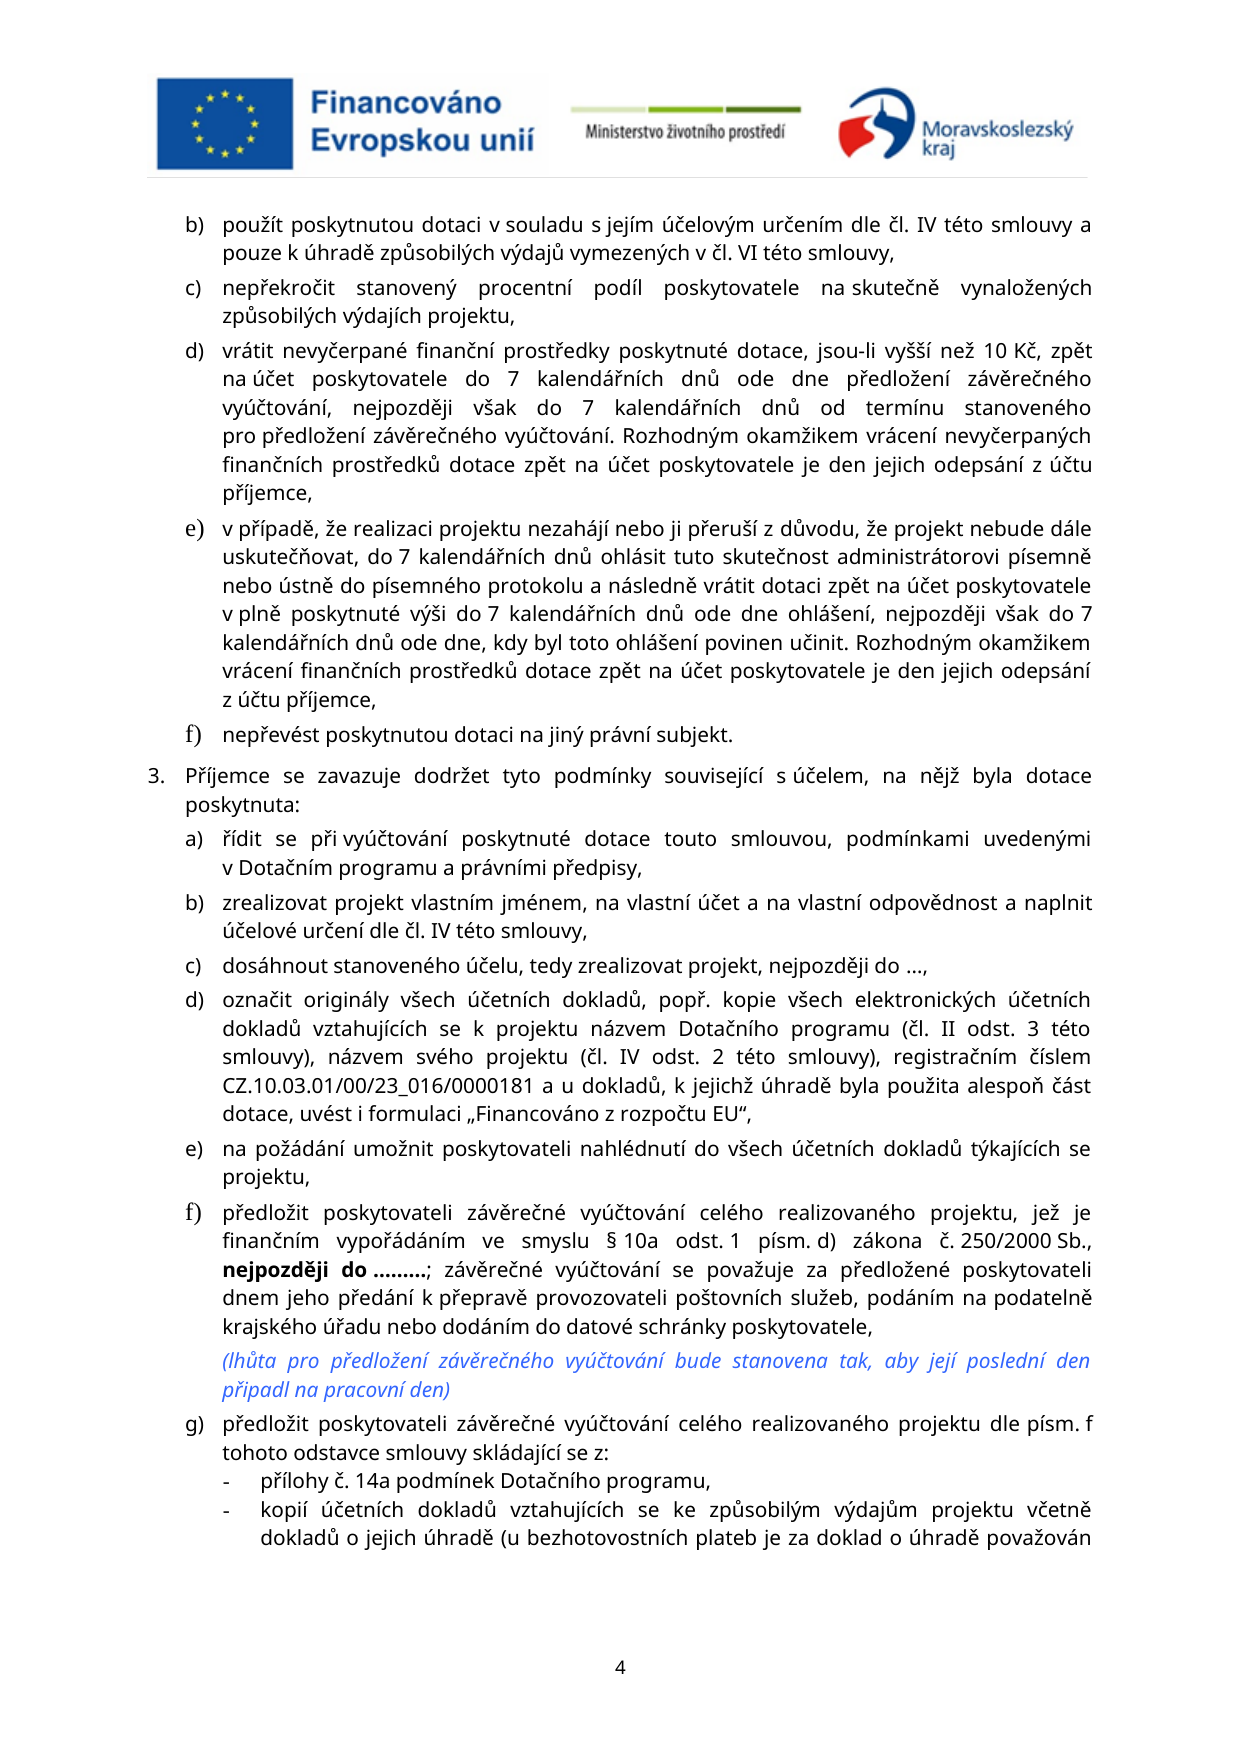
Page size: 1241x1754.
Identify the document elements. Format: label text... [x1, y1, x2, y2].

list kopií účetních dokladů vztahujících se ke způsobilým výdajům projektu včetně dokladů o jejich úhradě (u bezhotovostních plateb je za doklad o úhradě považován [223, 1495, 1092, 1552]
text (lhůta pro předložení závěrečného vyúčtování bude stanovena tak, aby její poslední den připadl na pracovní den) [222, 1346, 1092, 1403]
list řídit se při vyúčtování poskytnuté dotace touto smlouvou, podmínkami uvedenými v Dotačním programu a právními předpisy, [185, 824, 1092, 881]
list použít poskytnutou dotaci v souladu s jejím účelovým určením dle čl. IV této smlouvy a pouze k úhradě způsobilých výdajů vymezených v čl. VI této smlouvy, [185, 210, 1092, 267]
list označit originály všech účetních dokladů, popř. kopie všech elektronických účetních dokladů vztahujících se k projektu názvem Dotačního programu (čl. II odst. 3 této smlouvy), názvem svého projektu (čl. IV odst. 2 této smlouvy), registračním číslem CZ.10.03.01/00/23_016/0000181 a u dokladů, k jejichž úhradě byla použita alespoň část dotace, uvést i formulaci „Financováno z rozpočtu EU“, [185, 985, 1092, 1128]
list nepřekročit stanovený procentní podíl poskytovatele na skutečně vynaložených způsobilých výdajích projektu, [185, 273, 1092, 330]
list dosáhnout stanoveného účelu, tedy zrealizovat projekt, nejpozději do …, [185, 951, 1092, 979]
list nepřevést poskytnutou dotaci na jiný právní subjekt. [185, 719, 1092, 749]
list na požádání umožnit poskytovateli nahlédnutí do všech účetních dokladů týkajících se projektu, [185, 1134, 1092, 1191]
list Příjemce se zavazuje dodržet tyto podmínky související s účelem, na nějž byla dotace poskytnuta: [148, 761, 1092, 818]
list předložit poskytovateli závěrečné vyúčtování celého realizovaného projektu dle písm. f tohoto odstavce smlouvy skládající se z: [185, 1409, 1092, 1466]
list předložit poskytovateli závěrečné vyúčtování celého realizovaného projektu, jež je finančním vypořádáním ve smyslu § 10a odst. 1 písm. d) zákona č. 250/2000 Sb., nejpozději do ………; závěrečné vyúčtování se považuje za předložené poskytovateli dnem jeho předání k přepravě provozovateli poštovních služeb, podáním na podatelně krajského úřadu nebo dodáním do datové schránky poskytovatele, [185, 1197, 1092, 1340]
picture [147, 73, 1091, 181]
list vrátit nevyčerpané finanční prostředky poskytnuté dotace, jsou-li vyšší než 10 Kč, zpět na účet poskytovatele do 7 kalendářních dnů ode dne předložení závěrečného vyúčtování, nejpozději však do 7 kalendářních dnů od termínu stanoveného pro předložení závěrečného vyúčtování. Rozhodným okamžikem vrácení nevyčerpaných finančních prostředků dotace zpět na účet poskytovatele je den jejich odepsání z účtu příjemce, [185, 336, 1092, 507]
list v případě, že realizaci projektu nezahájí nebo ji přeruší z důvodu, že projekt nebude dále uskutečňovat, do 7 kalendářních dnů ohlásit tuto skutečnost administrátorovi písemně nebo ústně do písemného protokolu a následně vrátit dotaci zpět na účet poskytovatele v plně poskytnuté výši do 7 kalendářních dnů ode dne ohlášení, nejpozději však do 7 kalendářních dnů ode dne, kdy byl toto ohlášení povinen učinit. Rozhodným okamžikem vrácení finančních prostředků dotace zpět na účet poskytovatele je den jejich odepsání z účtu příjemce, [185, 513, 1092, 713]
list přílohy č. 14a podmínek Dotačního programu, [223, 1466, 1092, 1495]
list zrealizovat projekt vlastním jménem, na vlastní účet a na vlastní odpovědnost a naplnit účelové určení dle čl. IV této smlouvy, [185, 888, 1092, 944]
